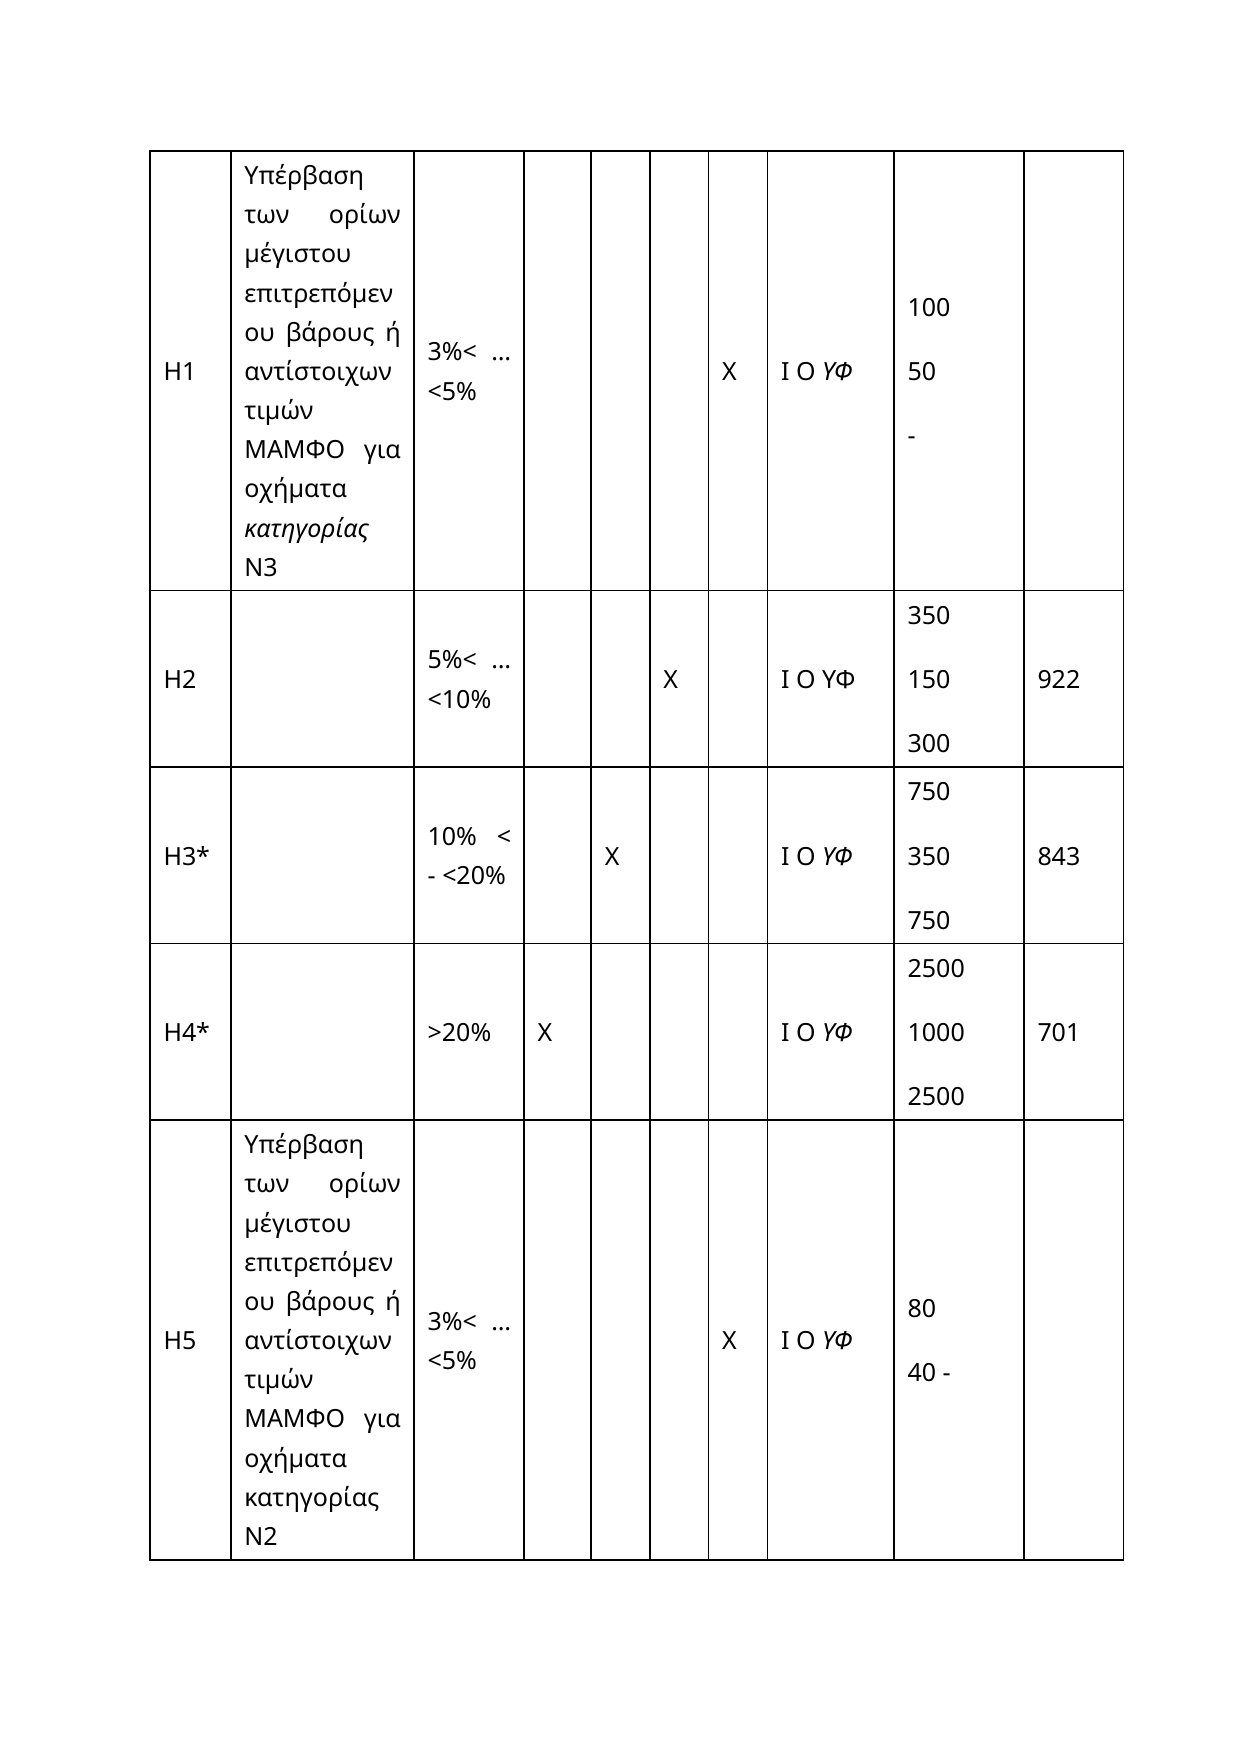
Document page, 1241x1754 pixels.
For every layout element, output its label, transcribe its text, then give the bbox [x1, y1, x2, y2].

table_cell Χ [525, 944, 590, 1119]
table_cell [592, 591, 649, 766]
table_cell 3%< … <5% [415, 1121, 523, 1559]
table_cell [592, 152, 649, 590]
table_cell [651, 768, 708, 943]
table_cell [232, 768, 413, 943]
table_cell [651, 944, 708, 1119]
table_cell [1025, 1121, 1123, 1559]
table_cell [709, 944, 767, 1119]
table_cell [232, 591, 413, 766]
table_cell [651, 1121, 708, 1559]
table_cell Η4* [151, 944, 230, 1119]
table_cell [592, 944, 649, 1119]
table_cell [525, 152, 590, 590]
table_cell [592, 1121, 649, 1559]
table_cell Χ [709, 1121, 767, 1559]
table_cell Ι Ο ΥΦ [768, 152, 893, 590]
table_cell [709, 768, 767, 943]
table_cell [651, 152, 708, 590]
table_cell Η2 [151, 591, 230, 766]
table_cell Υπέρβαση των ορίων μέγιστου επιτρεπόμενου βάρους ή αντίστοιχων τιμών ΜΑΜΦΟ για οχήματα κατηγορίας N3 [232, 152, 413, 590]
table_cell Χ [651, 591, 708, 766]
table_cell 2500 1000 2500 [895, 944, 1023, 1119]
table_cell 701 [1025, 944, 1123, 1119]
table_cell [1025, 152, 1123, 590]
table_cell 843 [1025, 768, 1123, 943]
table_cell Υπέρβαση των ορίων μέγιστου επιτρεπόμενου βάρους ή αντίστοιχων τιμών ΜΑΜΦΟ για οχήματα κατηγορίας N2 [232, 1121, 413, 1559]
table_cell 80 40 - [895, 1121, 1023, 1559]
table_cell 3%< … <5% [415, 152, 523, 590]
table_cell 100 50 - [895, 152, 1023, 590]
table_cell [709, 591, 767, 766]
table_cell Η1 [151, 152, 230, 590]
table_cell [525, 768, 590, 943]
table_cell 10% < - <20% [415, 768, 523, 943]
table_cell 750 350 750 [895, 768, 1023, 943]
table_cell Χ [709, 152, 767, 590]
table_cell Η3* [151, 768, 230, 943]
table_cell >20% [415, 944, 523, 1119]
table_cell Ι Ο ΥΦ [768, 768, 893, 943]
table_cell [232, 944, 413, 1119]
table_cell Η5 [151, 1121, 230, 1559]
table_cell Ι Ο ΥΦ [768, 944, 893, 1119]
table_cell 5%< … <10% [415, 591, 523, 766]
table_cell Χ [592, 768, 649, 943]
table_cell Ι Ο ΥΦ [768, 1121, 893, 1559]
table_cell [525, 591, 590, 766]
table_cell [525, 1121, 590, 1559]
table_cell Ι Ο ΥΦ [768, 591, 893, 766]
table_cell 922 [1025, 591, 1123, 766]
table_cell 350 150 300 [895, 591, 1023, 766]
